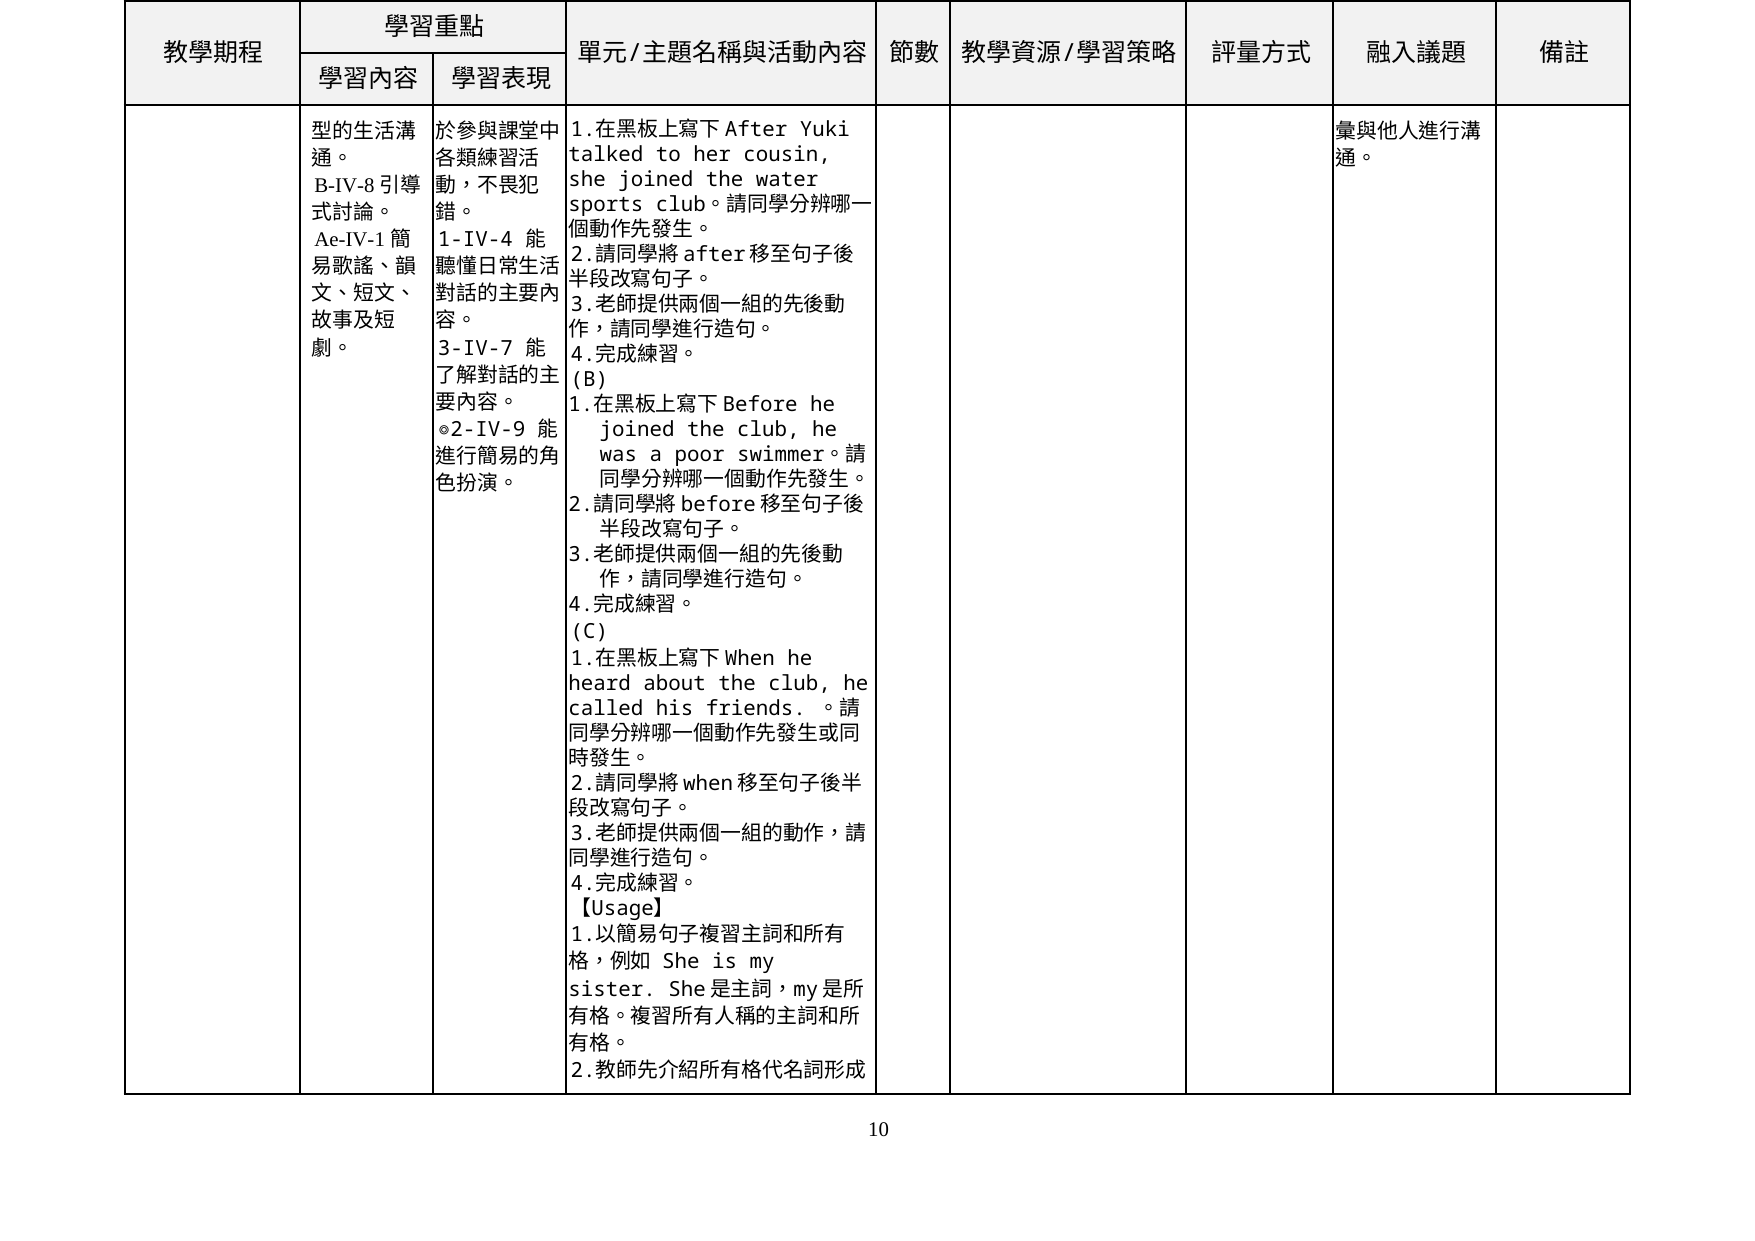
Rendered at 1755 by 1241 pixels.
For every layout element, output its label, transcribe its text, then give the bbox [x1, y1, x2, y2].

table_header 學習重點 [301, 2, 565, 52]
table_cell [1187, 106, 1332, 1093]
table_header 節數 [877, 2, 949, 104]
table_cell 彙與他人進行溝通。 [1334, 106, 1495, 1093]
table_cell 學習內容 [301, 54, 432, 104]
table_header 教學資源/學習策略 [951, 2, 1185, 104]
table_header 教學期程 [126, 2, 299, 104]
table_cell [1497, 106, 1629, 1093]
table_header 融入議題 [1334, 2, 1495, 104]
table_cell 於參與課堂中各類練習活動，不畏犯錯。 1-IV-4 能聽懂日常生活對話的主要內容。 3-IV-7 能了解對話的主要內容。 ◎2-IV-9 能進行簡易的角色扮演。 [434, 106, 565, 1093]
table_cell 學習表現 [434, 54, 565, 104]
table_header 備註 [1497, 2, 1629, 104]
table_cell 1.在黑板上寫下After Yuki talked to her cousin, she joined the water sports club。請同學分辨哪一個動作先發生。 2.請同學將after移至句子後半段改寫句子。 3.老師提供兩個一組的先後動作，請同學進行造句。 4.完成練習。 (B) 1.在黑板上寫下Before he joined the club, he was a poor swimmer。請同學分辨哪一個動作先發生。 2.請同學將before移至句子後半段改寫句子。 3.老師提供兩個一組的先後動作，請同學進行造句。 4.完成練習。 (C) 1.在黑板上寫下When he heard about the club, he called his friends. 。請同學分辨哪一個動作先發生或同時發生。 2.請同學將when移至句子後半段改寫句子。 3.老師提供兩個一組的動作，請同學進行造句。 4.完成練習。 【Usage】 1.以簡易句子複習主詞和所有格，例如 She is my sister. She是主詞，my是所有格。複習所有人稱的主詞和所有格。 2.教師先介紹所有格代名詞形成 [567, 106, 875, 1093]
table_cell 型的生活溝通。 B-IV-8 引導式討論。 Ae-IV-1 簡易歌謠、韻文、短文、故事及短劇。 [301, 106, 432, 1093]
table_cell [126, 106, 299, 1093]
table_header 評量方式 [1187, 2, 1332, 104]
table_header 單元/主題名稱與活動內容 [567, 2, 875, 104]
table_cell [877, 106, 949, 1093]
table_cell [951, 106, 1185, 1093]
